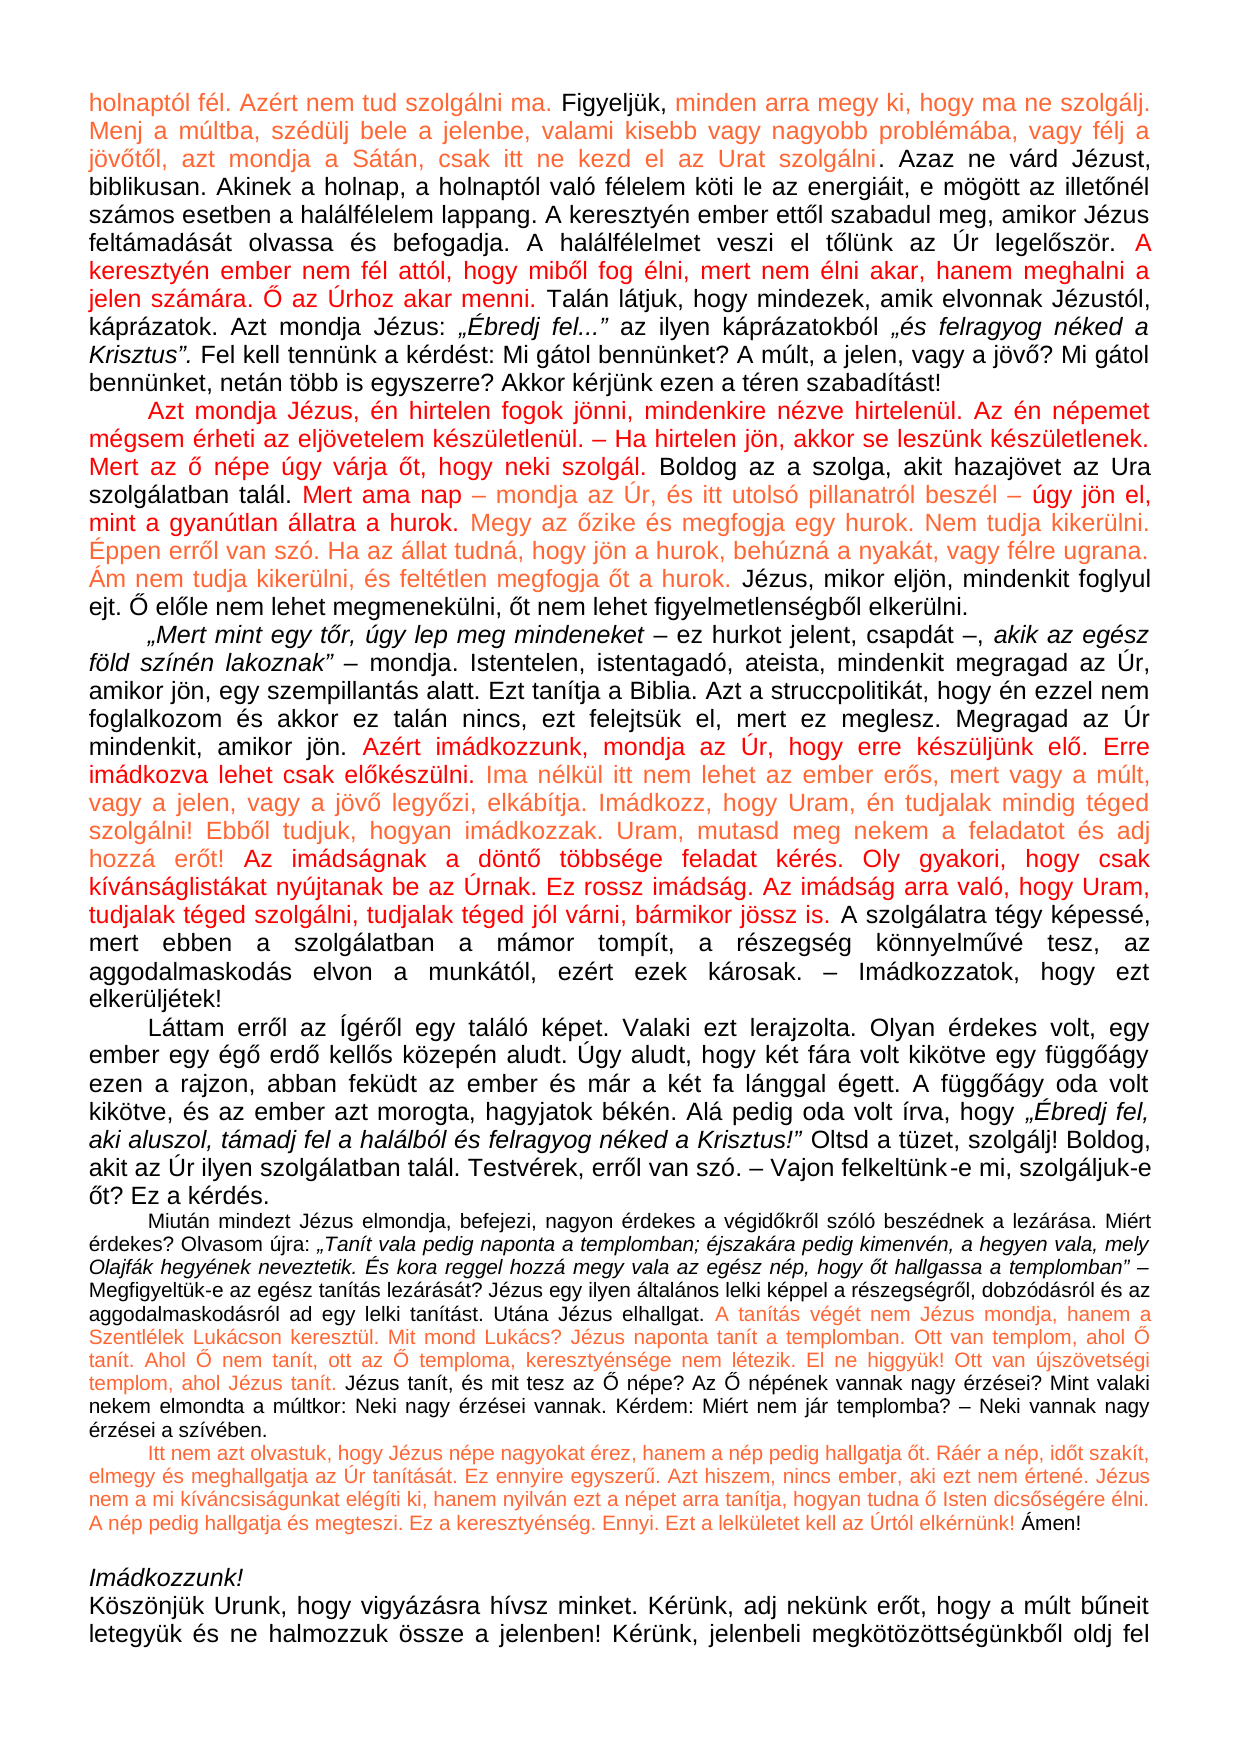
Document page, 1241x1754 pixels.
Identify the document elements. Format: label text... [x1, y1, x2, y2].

text Köszönjük Urunk, hogy vigyázásra hívsz minket. Kérünk, adj nekünk erőt, hogy a múlt bűneit letegyük és ne halmozzuk össze a jelenben! Kérünk, jelenbeli megkötözöttségünkből oldj fel [88, 1592, 1152, 1648]
text Itt nem azt olvastuk, hogy Jézus népe nagyokat érez, hanem a nép pedig hallgatja őt. Ráér a nép, időt szakít, elmegy és meghallgatja az Úr tanítását. Ez ennyire egyszerű. Azt hiszem, nincs ember, aki ezt nem értené. Jézus nem a mi kíváncsiságunkat elégíti ki, hanem nyilván ezt a népet arra tanítja, hogyan tudna ő Isten dicsőségére élni. A nép pedig hallgatja és megteszi. Ez a keresztyénség. Ennyi. Ezt a lelkületet kell az Úrtól elkérnünk! Ámen! [88, 1442, 1152, 1534]
text holnaptól fél. Azért nem tud szolgálni ma. Figyeljük, minden arra megy ki, hogy ma ne szolgálj. Menj a múltba, szédülj bele a jelenbe, valami kisebb vagy nagyobb problémába, vagy félj a jövőtől, azt mondja a Sátán, csak itt ne kezd el az Urat szolgálni. Azaz ne várd Jézust, biblikusan. Akinek a holnap, a holnaptól való félelem köti le az energiáit, e mögött az illetőnél számos esetben a halálfélelem lappang. A keresztyén ember ettől szabadul meg, amikor Jézus feltámadását olvassa és befogadja. A halálfélelmet veszi el tőlünk az Úr legelőször. A keresztyén ember nem fél attól, hogy miből fog élni, mert nem élni akar, hanem meghalni a jelen számára. Ő az Úrhoz akar menni. Talán látjuk, hogy mindezek, amik elvonnak Jézustól, káprázatok. Azt mondja Jézus: „Ébredj fel...” az ilyen káprázatokból „és felragyog néked a Krisztus”. Fel kell tennünk a kérdést: Mi gátol bennünket? A múlt, a jelen, vagy a jövő? Mi gátol bennünket, netán több is egyszerre? Akkor kérjünk ezen a téren szabadítást! [88, 88, 1152, 397]
text Imádkozzunk! [88, 1564, 1152, 1592]
text Láttam erről az Ígéről egy találó képet. Valaki ezt lerajzolta. Olyan érdekes volt, egy ember egy égő erdő kellős közepén aludt. Úgy aludt, hogy két fára volt kikötve egy függőágy ezen a rajzon, abban feküdt az ember és már a két fa lánggal égett. A függőágy oda volt kikötve, és az ember azt morogta, hagyjatok békén. Alá pedig oda volt írva, hogy „Ébredj fel, aki aluszol, támadj fel a halálból és felragyog néked a Krisztus!” Oltsd a tüzet, szolgálj! Boldog, akit az Úr ilyen szolgálatban talál. Testvérek, erről van szó. – Vajon felkeltünk‑e mi, szolgáljuk‑e őt? Ez a kérdés. [88, 1013, 1152, 1209]
text Miután mindezt Jézus elmondja, befejezi, nagyon érdekes a végidőkről szóló beszédnek a lezárása. Miért érdekes? Olvasom újra: „Tanít vala pedig naponta a templomban; éjszakára pedig kimenvén, a hegyen vala, mely Olajfák hegyének neveztetik. És kora reggel hozzá megy vala az egész nép, hogy őt hallgassa a templomban” – Megfigyeltük‑e az egész tanítás lezárását? Jézus egy ilyen általános lelki képpel a részegségről, dobzódásról és az aggodalmaskodásról ad egy lelki tanítást. Utána Jézus elhallgat. A tanítás végét nem Jézus mondja, hanem a Szentlélek Lukácson keresztül. Mit mond Lukács? Jézus naponta tanít a templomban. Ott van templom, ahol Ő tanít. Ahol Ő nem tanít, ott az Ő temploma, keresztyénsége nem létezik. El ne higgyük! Ott van újszövetségi templom, ahol Jézus tanít. Jézus tanít, és mit tesz az Ő népe? Az Ő népének vannak nagy érzései? Mint valaki nekem elmondta a múltkor: Neki nagy érzései vannak. Kérdem: Miért nem jár templomba? – Neki vannak nagy érzései a szívében. [88, 1209, 1152, 1442]
text „Mert mint egy tőr, úgy lep meg mindeneket – ez hurkot jelent, csapdát –, akik az egész föld színén lakoznak” – mondja. Istentelen, istentagadó, ateista, mindenkit megragad az Úr, amikor jön, egy szempillantás alatt. Ezt tanítja a Biblia. Azt a struccpolitikát, hogy én ezzel nem foglalkozom és akkor ez talán nincs, ezt felejtsük el, mert ez meglesz. Megragad az Úr mindenkit, amikor jön. Azért imádkozzunk, mondja az Úr, hogy erre készüljünk elő. Erre imádkozva lehet csak előkészülni. Ima nélkül itt nem lehet az ember erős, mert vagy a múlt, vagy a jelen, vagy a jövő legyőzi, elkábítja. Imádkozz, hogy Uram, én tudjalak mindig téged szolgálni! Ebből tudjuk, hogyan imádkozzak. Uram, mutasd meg nekem a feladatot és adj hozzá erőt! Az imádságnak a döntő többsége feladat kérés. Oly gyakori, hogy csak kívánságlistákat nyújtanak be az Úrnak. Ez rossz imádság. Az imádság arra való, hogy Uram, tudjalak téged szolgálni, tudjalak téged jól várni, bármikor jössz is. A szolgálatra tégy képessé, mert ebben a szolgálatban a mámor tompít, a részegség könnyelművé tesz, az aggodalmaskodás elvon a munkától, ezért ezek károsak. – Imádkozzatok, hogy ezt elkerüljétek! [88, 621, 1152, 1013]
text Azt mondja Jézus, én hirtelen fogok jönni, mindenkire nézve hirtelenül. Az én népemet mégsem érheti az eljövetelem készületlenül. – Ha hirtelen jön, akkor se leszünk készületlenek. Mert az ő népe úgy várja őt, hogy neki szolgál. Boldog az a szolga, akit hazajövet az Ura szolgálatban talál. Mert ama nap – mondja az Úr, és itt utolsó pillanatról beszél – úgy jön el, mint a gyanútlan állatra a hurok. Megy az őzike és megfogja egy hurok. Nem tudja kikerülni. Éppen erről van szó. Ha az állat tudná, hogy jön a hurok, behúzná a nyakát, vagy félre ugrana. Ám nem tudja kikerülni, és feltétlen megfogja őt a hurok. Jézus, mikor eljön, mindenkit foglyul ejt. Ő előle nem lehet megmenekülni, őt nem lehet figyelmetlenségből elkerülni. [88, 397, 1152, 621]
